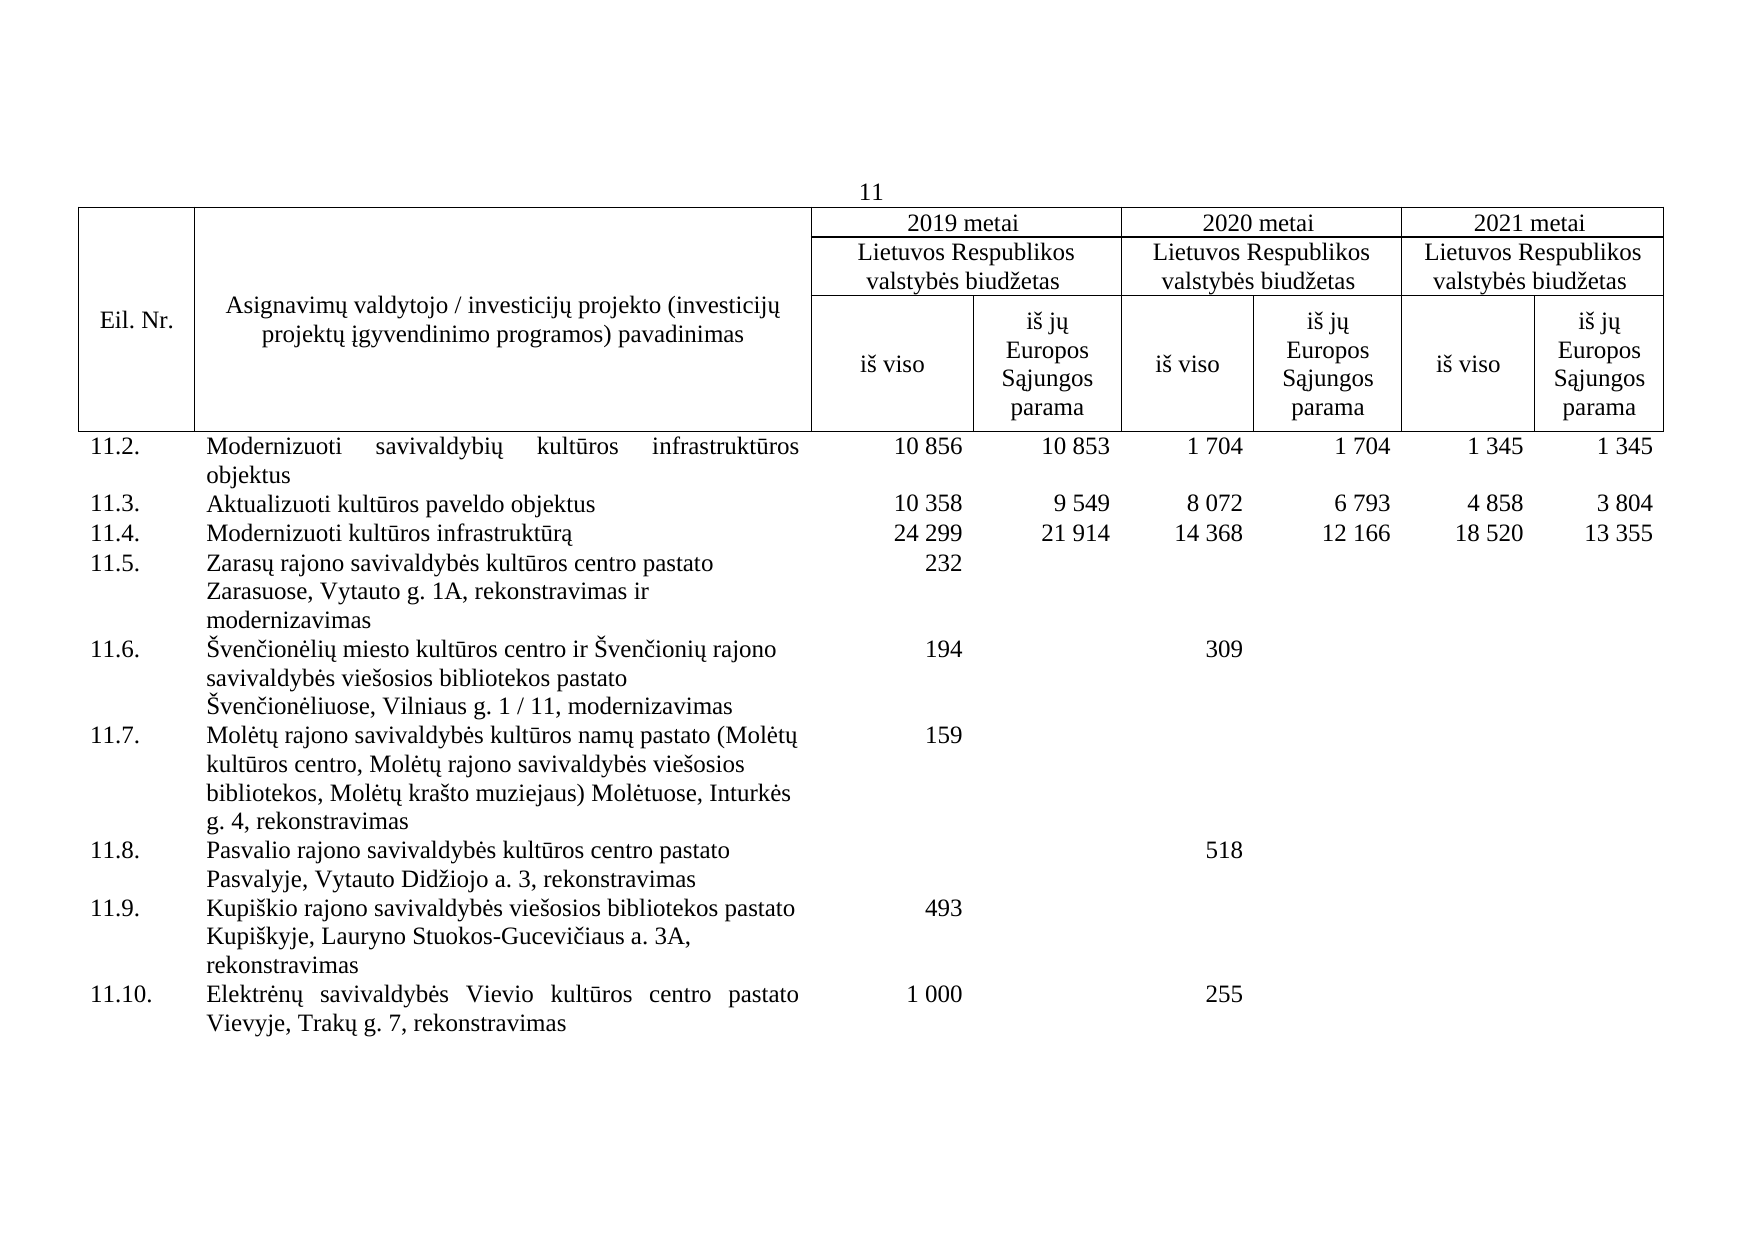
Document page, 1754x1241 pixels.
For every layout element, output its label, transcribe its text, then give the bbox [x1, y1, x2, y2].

table_cell 24 299 [811, 518, 973, 548]
table_cell [1535, 634, 1664, 720]
table_header 2020 metai [1122, 208, 1401, 236]
table_cell 194 [811, 634, 973, 720]
table_cell iš jų Europos Sąjungos parama [1254, 296, 1401, 431]
table_cell iš viso [1122, 296, 1253, 431]
table_cell 1 345 [1402, 432, 1534, 488]
table_cell Modernizuoti savivaldybių kultūros infrastruktūros objektus [195, 432, 811, 488]
table_cell 309 [1121, 634, 1254, 720]
table_cell [1402, 835, 1534, 893]
table_cell 1 704 [1121, 432, 1254, 488]
table_cell [973, 720, 1121, 835]
table_cell [1535, 835, 1664, 893]
table_cell Lietuvos Respublikos valstybės biudžetas [1402, 238, 1663, 295]
table_cell 255 [1121, 979, 1254, 1036]
table_cell [1254, 720, 1402, 835]
table_cell iš jų Europos Sąjungos parama [974, 296, 1121, 431]
table_cell iš viso [1402, 296, 1534, 431]
table_cell Modernizuoti kultūros infrastruktūrą [195, 518, 811, 548]
table_cell [973, 893, 1121, 979]
table_header Asignavimų valdytojo / investicijų projekto (investicijų projektų įgyvendinimo programos) pavadinimas [195, 208, 811, 431]
table_cell Elektrėnų savivaldybės Vievio kultūros centro pastato Vievyje, Trakų g. 7, rekonstravimas [195, 979, 811, 1036]
table_cell 1 000 [811, 979, 973, 1036]
table_cell 11.7. [79, 720, 195, 835]
table_cell Švenčionėlių miesto kultūros centro ir Švenčionių rajono savivaldybės viešosios bibliotekos pastato Švenčionėliuose, Vilniaus g. 1 / 11, modernizavimas [195, 634, 811, 720]
table_cell 21 914 [973, 518, 1121, 548]
table_cell 3 804 [1535, 489, 1664, 518]
table_cell 1 704 [1254, 432, 1402, 488]
table_cell 11.9. [79, 893, 195, 979]
table_cell [973, 979, 1121, 1036]
table_cell [1402, 979, 1534, 1036]
table_cell 10 856 [811, 432, 973, 488]
table_cell Kupiškio rajono savivaldybės viešosios bibliotekos pastato Kupiškyje, Lauryno Stuokos-Gucevičiaus a. 3A, rekonstravimas [195, 893, 811, 979]
table_cell 493 [811, 893, 973, 979]
table_cell 11.4. [79, 518, 195, 548]
table_cell [811, 835, 973, 893]
table_cell 8 072 [1121, 489, 1254, 518]
table_cell [1121, 893, 1254, 979]
table_cell [1254, 548, 1402, 634]
table_cell 14 368 [1121, 518, 1254, 548]
table_cell [1254, 979, 1402, 1036]
table_cell Lietuvos Respublikos valstybės biudžetas [812, 238, 1121, 295]
table_cell 1 345 [1535, 432, 1664, 488]
table_cell 11.2. [79, 432, 195, 488]
table_cell [1402, 634, 1534, 720]
table_cell [1254, 835, 1402, 893]
table_cell [1121, 720, 1254, 835]
table_cell 11.8. [79, 835, 195, 893]
table_cell [973, 835, 1121, 893]
table_cell 9 549 [973, 489, 1121, 518]
table_cell [1402, 548, 1534, 634]
table_cell 159 [811, 720, 973, 835]
table_cell 518 [1121, 835, 1254, 893]
table_cell [1535, 893, 1664, 979]
table_cell 12 166 [1254, 518, 1402, 548]
table_cell [1402, 720, 1534, 835]
table_cell 11.10. [79, 979, 195, 1036]
table_cell Pasvalio rajono savivaldybės kultūros centro pastato Pasvalyje, Vytauto Didžiojo a. 3, rekonstravimas [195, 835, 811, 893]
table_cell [973, 548, 1121, 634]
table_cell 18 520 [1402, 518, 1534, 548]
table_cell [973, 634, 1121, 720]
table_cell 10 358 [811, 489, 973, 518]
table_cell [1254, 634, 1402, 720]
table_cell iš viso [812, 296, 973, 431]
table_header Eil. Nr. [79, 208, 194, 431]
table_cell [1535, 720, 1664, 835]
table_cell Molėtų rajono savivaldybės kultūros namų pastato (Molėtų kultūros centro, Molėtų rajono savivaldybės viešosios bibliotekos, Molėtų krašto muziejaus) Molėtuose, Inturkės g. 4, rekonstravimas [195, 720, 811, 835]
table_header 2021 metai [1402, 208, 1663, 236]
table_cell 11.3. [79, 489, 195, 518]
table_cell Zarasų rajono savivaldybės kultūros centro pastato Zarasuose, Vytauto g. 1A, rekonstravimas ir modernizavimas [195, 548, 811, 634]
table_cell 11.5. [79, 548, 195, 634]
table_header 2019 metai [812, 208, 1121, 236]
table_cell 6 793 [1254, 489, 1402, 518]
table_cell Aktualizuoti kultūros paveldo objektus [195, 489, 811, 518]
table_cell 232 [811, 548, 973, 634]
table_cell iš jų Europos Sąjungos parama [1535, 296, 1663, 431]
table_cell 10 853 [973, 432, 1121, 488]
table_cell Lietuvos Respublikos valstybės biudžetas [1122, 238, 1401, 295]
table_cell [1535, 548, 1664, 634]
table_cell 13 355 [1535, 518, 1664, 548]
table_cell 4 858 [1402, 489, 1534, 518]
table_cell 11.6. [79, 634, 195, 720]
table_cell [1254, 893, 1402, 979]
table_cell [1535, 979, 1664, 1036]
table_cell [1402, 893, 1534, 979]
table_cell [1121, 548, 1254, 634]
